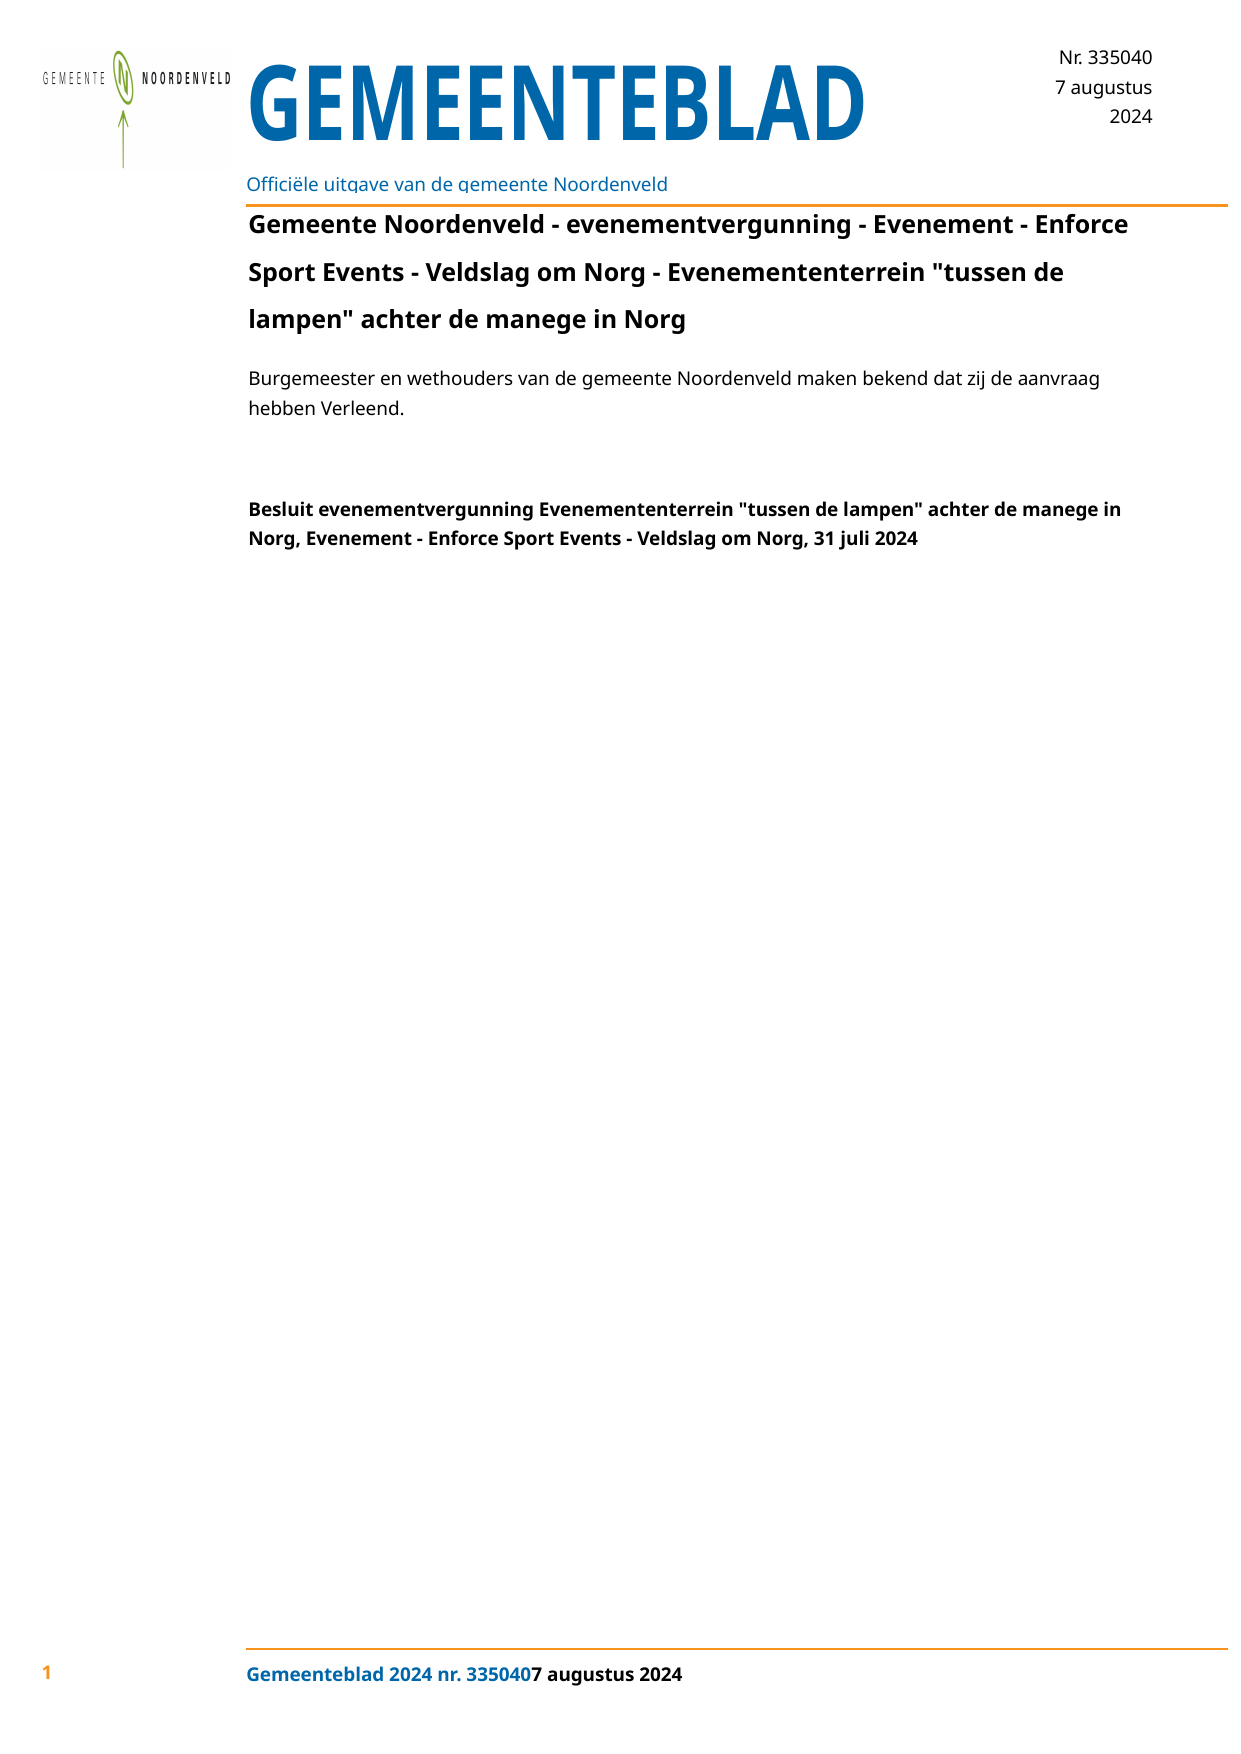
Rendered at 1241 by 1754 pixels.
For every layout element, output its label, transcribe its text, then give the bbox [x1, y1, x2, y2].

text Gemeente Noordenveld - evenementvergunning - Evenement - Enforce Sport Events - Veldslag om Norg - Evenemententerrein "tussen de lampen" achter de manege in Norg [248, 207, 1152, 336]
text Besluit evenementvergunning Evenemententerrein "tussen de lampen" achter de manege in Norg, Evenement - Enforce Sport Events - Veldslag om Norg, 31 juli 2024 [248, 496, 1152, 551]
text Burgemeester en wethouders van de gemeente Noordenveld maken bekend dat zij de aanvraag hebben Verleend. [248, 366, 1152, 421]
picture [41, 47, 231, 172]
